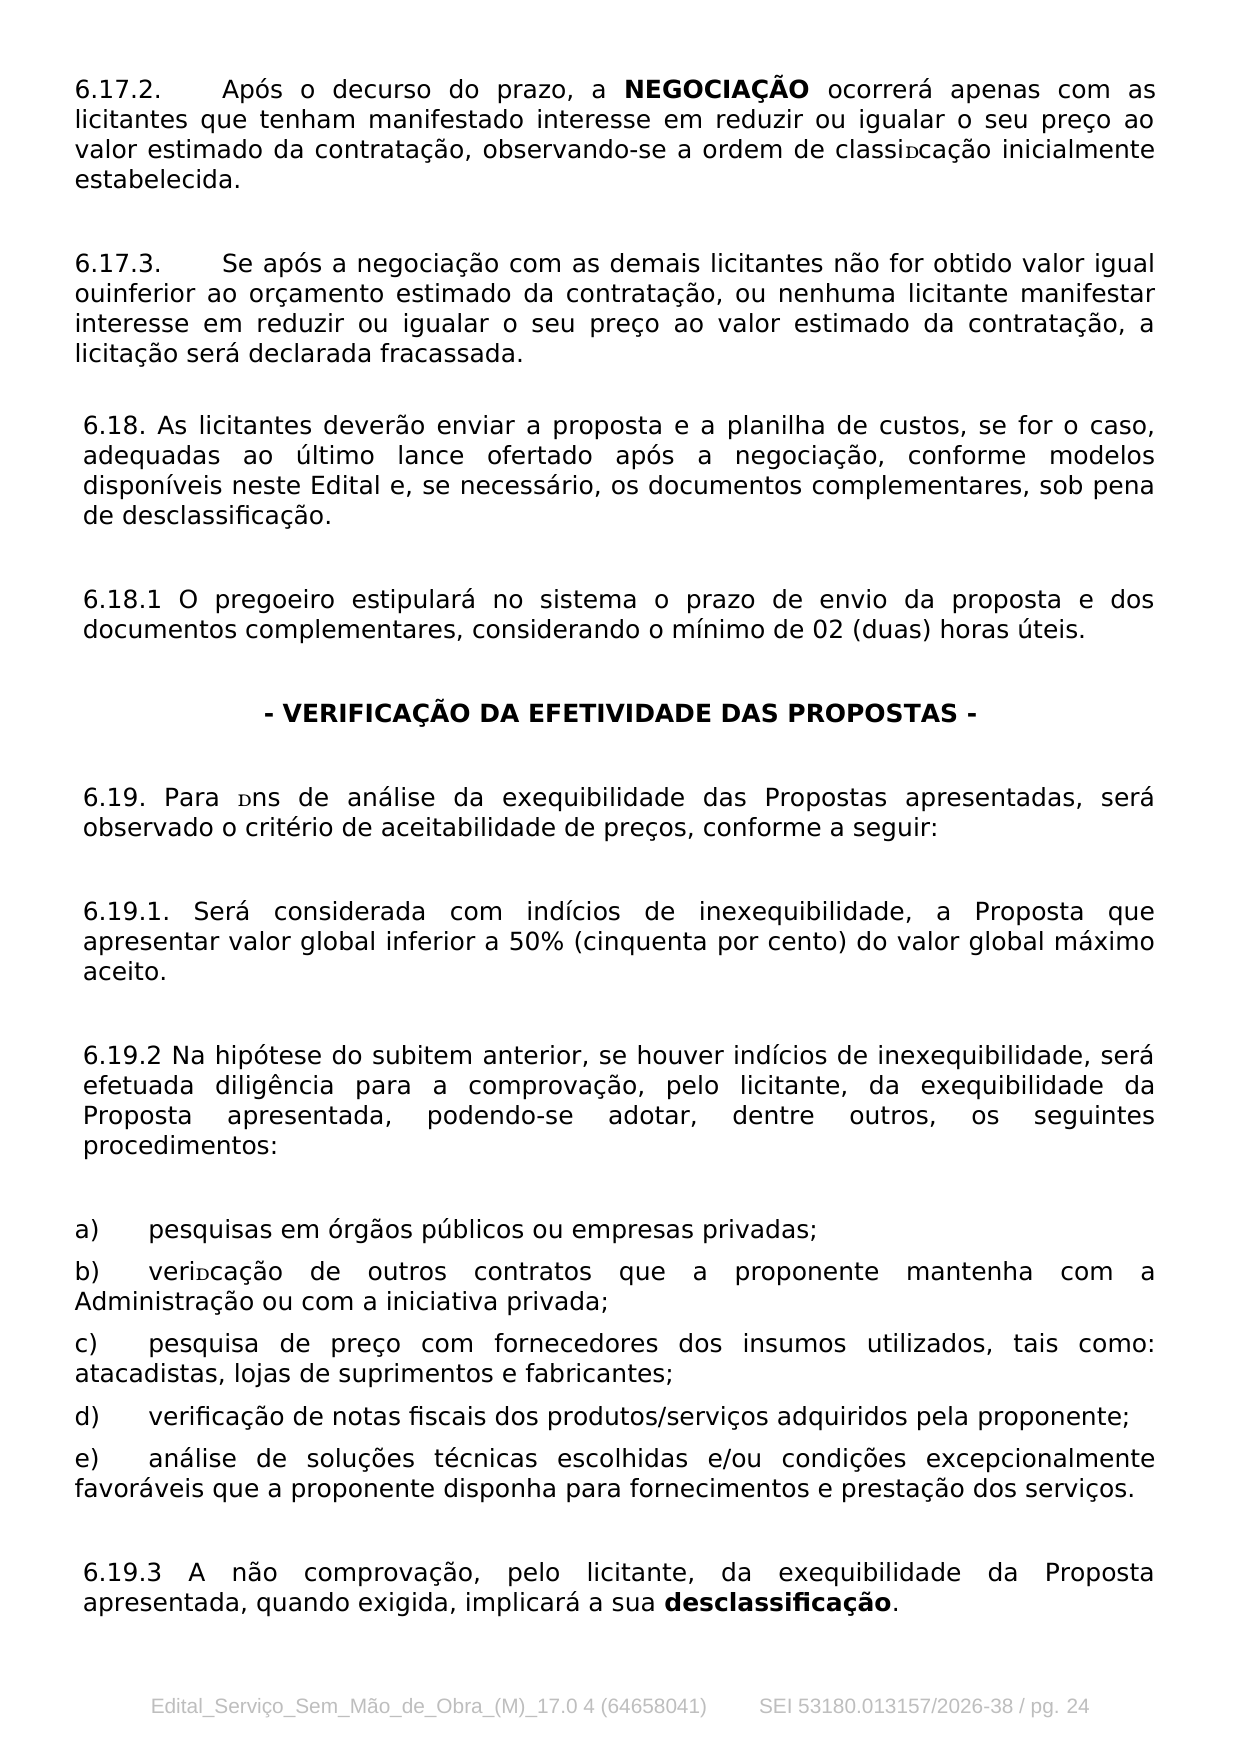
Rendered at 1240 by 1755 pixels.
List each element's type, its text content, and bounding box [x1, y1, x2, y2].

list pesquisas em órgãos públicos ou empresas privadas; [74, 1216, 1156, 1245]
list pesquisa de preço com fornecedores dos insumos utilizados, tais como: atacadistas, lojas de suprimentos e fabricantes; [74, 1330, 1156, 1389]
text 6.18.1 O pregoeiro estipulará no sistema o prazo de envio da proposta e dos documentos complementares, considerando o mínimo de 02 (duas) horas úteis. [83, 585, 1156, 644]
list verificação de notas fiscais dos produtos/serviços adquiridos pela proponente; [74, 1402, 1156, 1431]
list Após o decurso do prazo, a NEGOCIAÇÃO ocorrerá apenas com as licitantes que tenham manifestado interesse em reduzir ou igualar o seu preço ao valor estimado da contratação, observando-se a ordem de classicação inicialmente estabelecida. [74, 75, 1156, 194]
text 6.18. As licitantes deverão enviar a proposta e a planilha de custos, se for o caso, adequadas ao último lance ofertado após a negociação, conforme modelos disponíveis neste Edital e, se necessário, os documentos complementares, sob pena de desclassificação. [83, 411, 1156, 530]
text 6.19.1. Será considerada com indícios de inexequibilidade, a Proposta que apresentar valor global inferior a 50% (cinquenta por cento) do valor global máximo aceito. [83, 897, 1156, 987]
list análise de soluções técnicas escolhidas e/ou condições excepcionalmente favoráveis que a proponente disponha para fornecimentos e prestação dos serviços. [74, 1444, 1156, 1503]
text 6.19.2 Na hipótese do subitem anterior, se houver indícios de inexequibilidade, será efetuada diligência para a comprovação, pelo licitante, da exequibilidade da Proposta apresentada, podendo-se adotar, dentre outros, os seguintes procedimentos: [83, 1041, 1156, 1161]
text - VERIFICAÇÃO DA EFETIVIDADE DAS PROPOSTAS - [84, 699, 1157, 728]
list Se após a negociação com as demais licitantes não for obtido valor igual ouinferior ao orçamento estimado da contratação, ou nenhuma licitante manifestar interesse em reduzir ou igualar o seu preço ao valor estimado da contratação, a licitação será declarada fracassada. [74, 249, 1156, 368]
text 6.19. Para ns de análise da exequibilidade das Propostas apresentadas, será observado o critério de aceitabilidade de preços, conforme a seguir: [83, 783, 1156, 842]
list vericação de outros contratos que a proponente mantenha com a Administração ou com a iniciativa privada; [74, 1257, 1156, 1317]
text 6.19.3 A não comprovação, pelo licitante, da exequibilidade da Proposta apresentada, quando exigida, implicará a sua desclassificação. [83, 1558, 1156, 1617]
